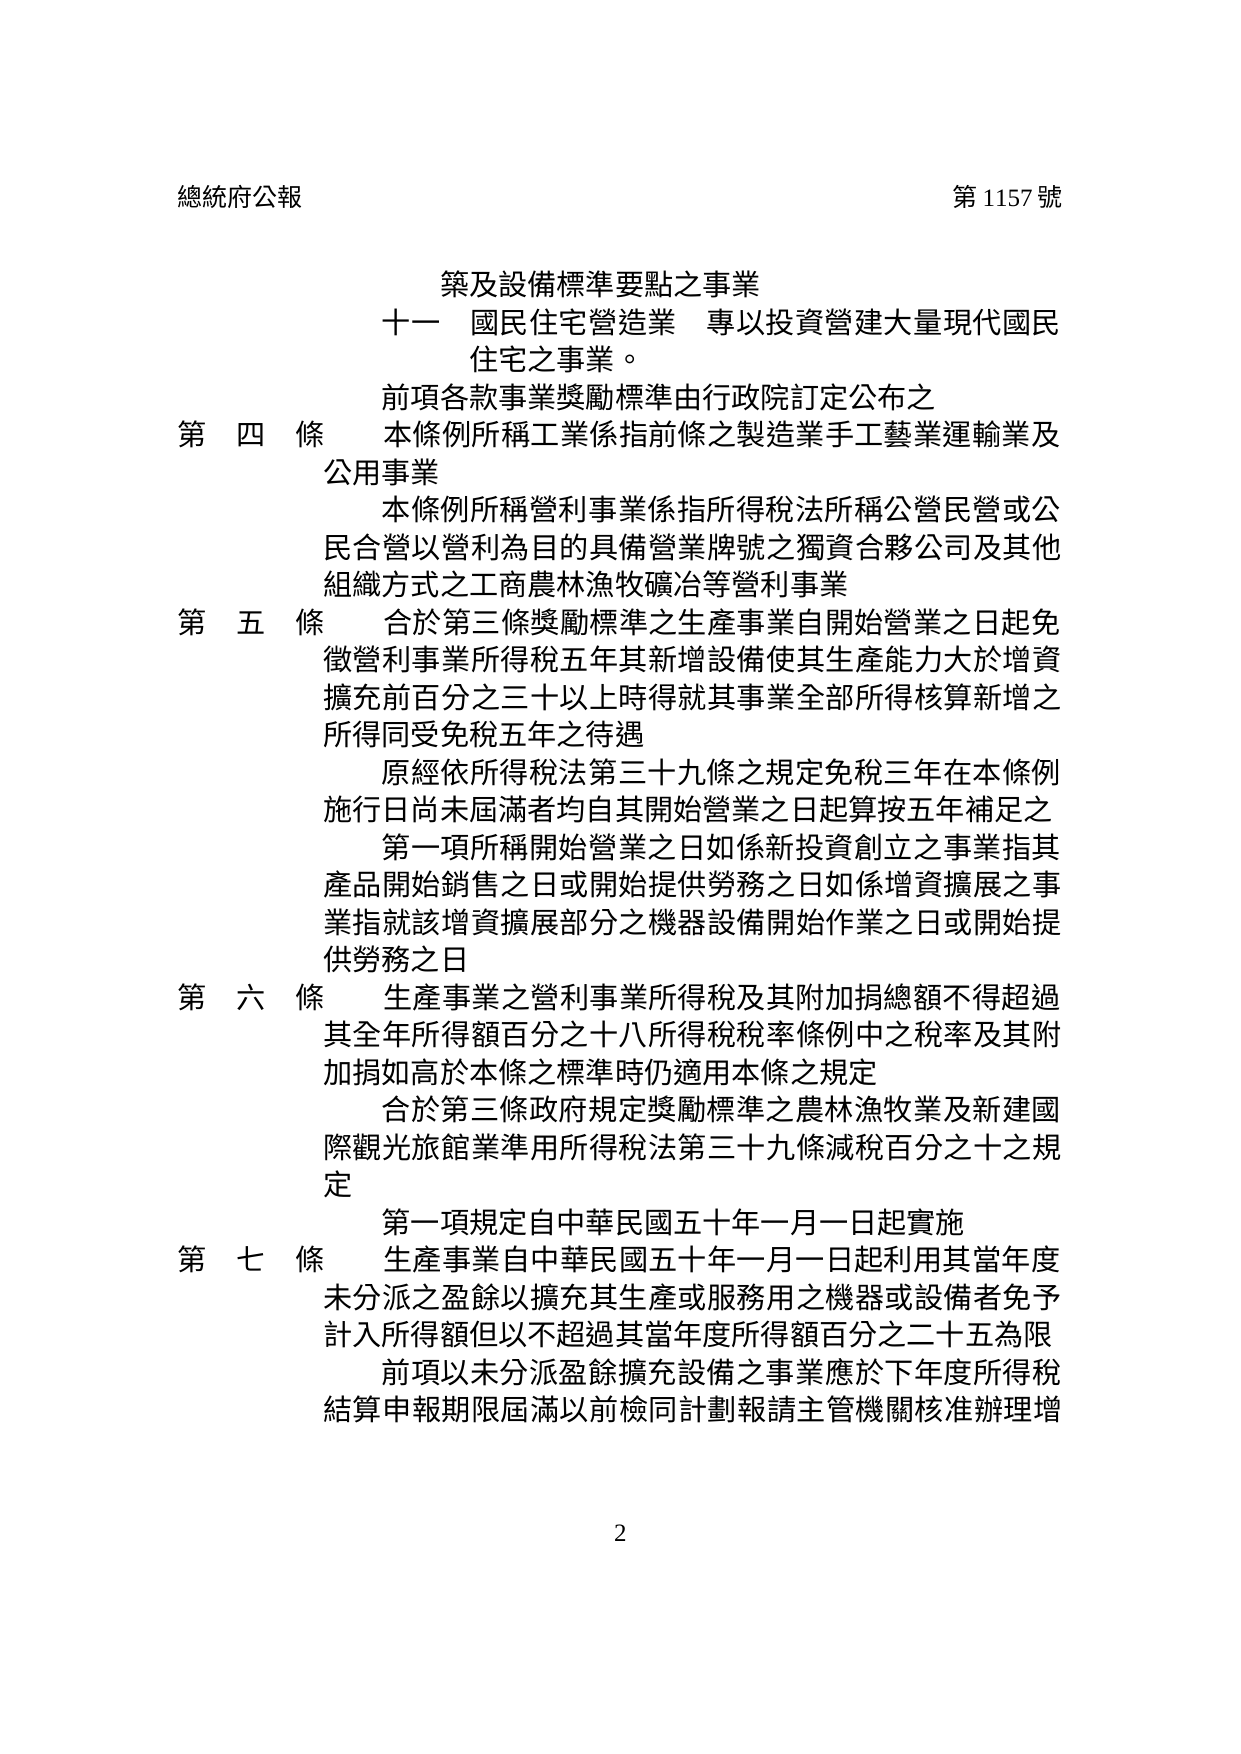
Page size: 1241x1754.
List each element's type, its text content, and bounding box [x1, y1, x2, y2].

text 前項各款事業獎勵標準由行政院訂定公布之 [323, 378, 1063, 416]
text 十一 國民住宅營造業 專以投資營建大量現代國民住宅之事業。 [381, 303, 1063, 378]
text 第一項所稱開始營業之日如係新投資創立之事業指其產品開始銷售之日或開始提供勞務之日如係增資擴展之事業指就該增資擴展部分之機器設備開始作業之日或開始提供勞務之日 [323, 828, 1063, 978]
text 第 六 條 生產事業之營利事業所得稅及其附加捐總額不得超過其全年所得額百分之十八所得稅稅率條例中之稅率及其附加捐如高於本條之標準時仍適用本條之規定 [177, 978, 1063, 1091]
text 第 五 條 合於第三條獎勵標準之生產事業自開始營業之日起免徵營利事業所得稅五年其新增設備使其生產能力大於增資擴充前百分之三十以上時得就其事業全部所得核算新增之所得同受免稅五年之待遇 [177, 603, 1063, 753]
text 第一項規定自中華民國五十年一月一日起實施 [323, 1203, 1063, 1241]
text 築及設備標準要點之事業 [381, 266, 1063, 303]
text 合於第三條政府規定獎勵標準之農林漁牧業及新建國際觀光旅館業準用所得稅法第三十九條減稅百分之十之規定 [323, 1091, 1063, 1203]
text 原經依所得稅法第三十九條之規定免稅三年在本條例施行日尚未屆滿者均自其開始營業之日起算按五年補足之 [323, 753, 1063, 828]
text 本條例所稱營利事業係指所得稅法所稱公營民營或公民合營以營利為目的具備營業牌號之獨資合夥公司及其他組織方式之工商農林漁牧礦冶等營利事業 [323, 491, 1063, 603]
text 第 七 條 生產事業自中華民國五十年一月一日起利用其當年度未分派之盈餘以擴充其生產或服務用之機器或設備者免予計入所得額但以不超過其當年度所得額百分之二十五為限 [177, 1241, 1063, 1353]
text 第 四 條 本條例所稱工業係指前條之製造業手工藝業運輸業及公用事業 [177, 416, 1063, 491]
text 前項以未分派盈餘擴充設備之事業應於下年度所得稅結算申報期限屆滿以前檢同計劃報請主管機關核准辦理增 [323, 1353, 1063, 1428]
